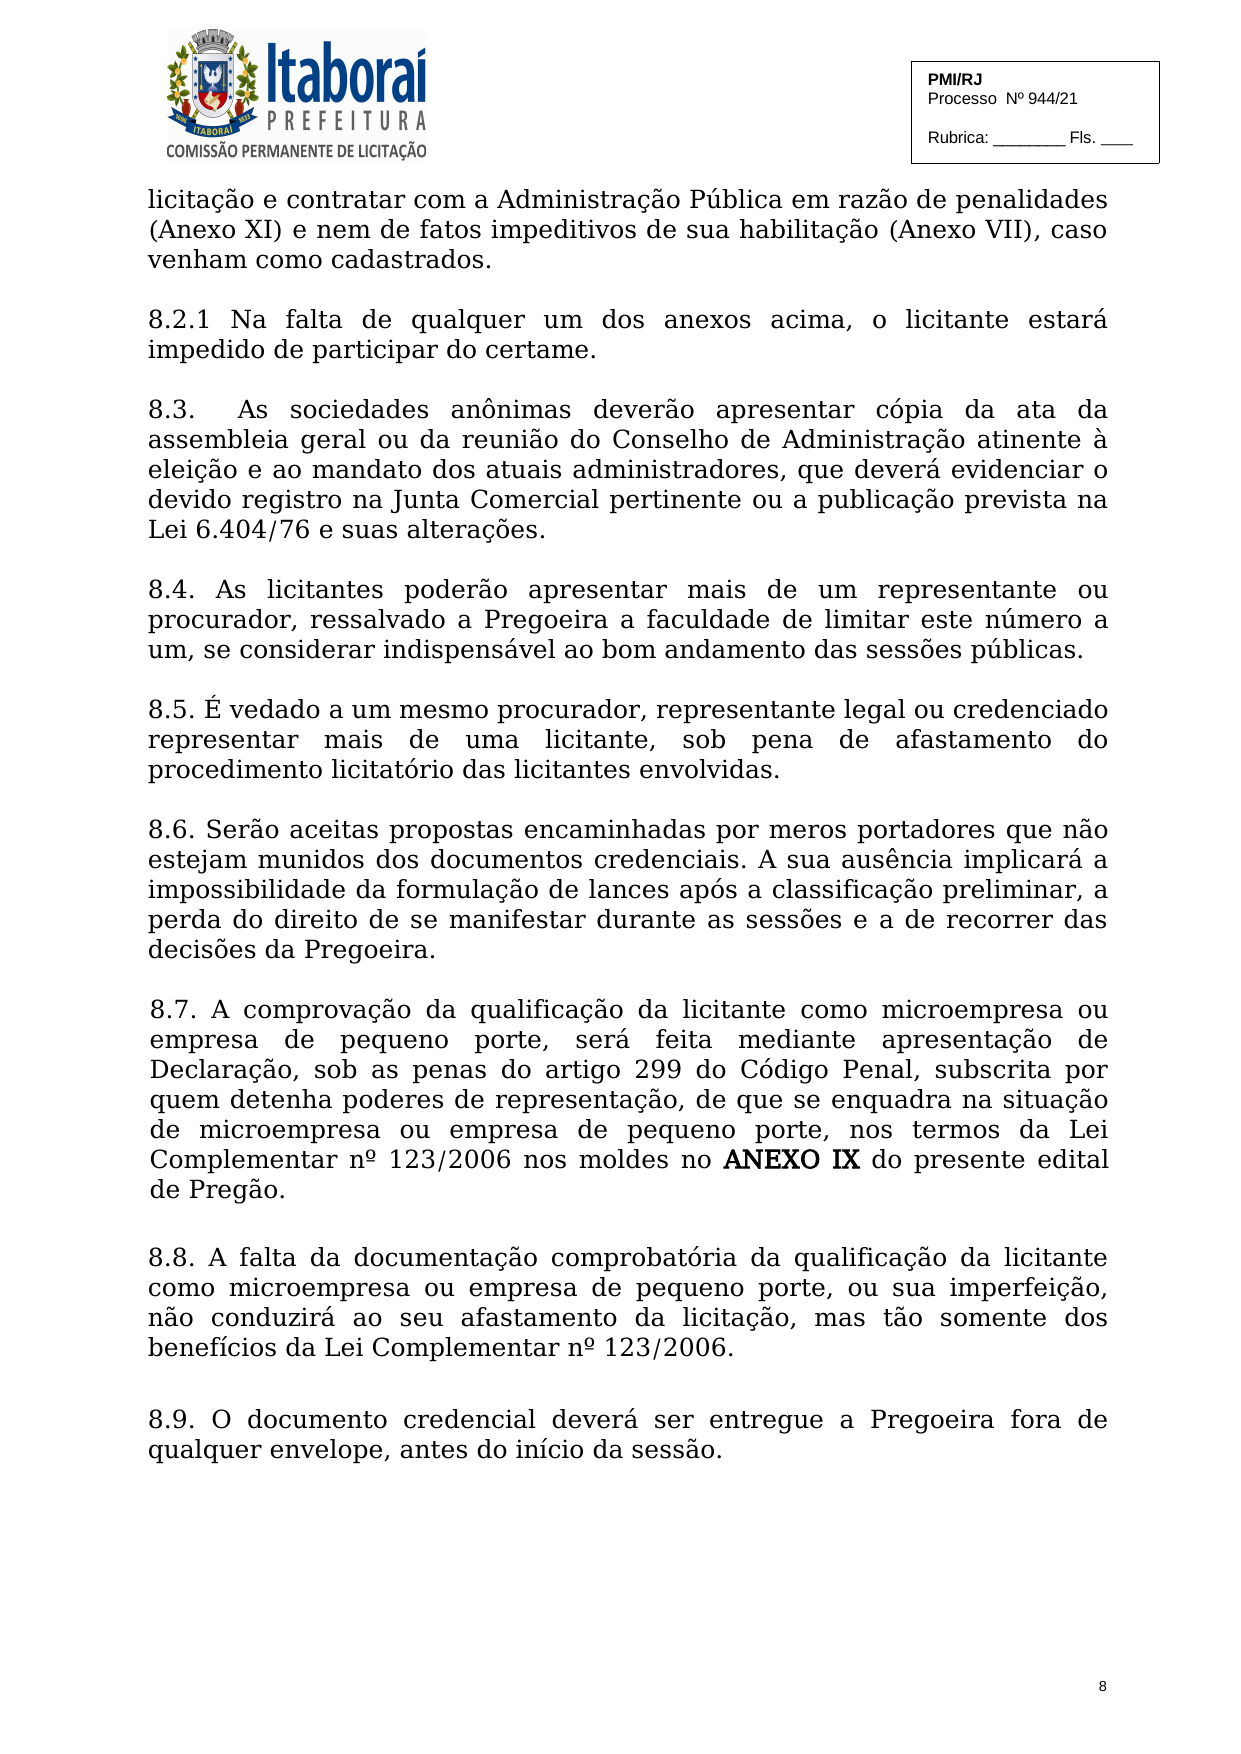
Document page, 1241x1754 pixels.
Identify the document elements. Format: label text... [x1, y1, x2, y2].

text 8.6. Serão aceitas propostas encaminhadas por meros portadores que não estejam munidos dos documentos credenciais. A sua ausência implicará a impossibilidade da formulação de lances após a classificação preliminar, a perda do direito de se manifestar durante as sessões e a de recorrer das decisões da Pregoeira. [148, 813, 1109, 963]
text 8.9. O documento credencial deverá ser entregue a Pregoeira fora de qualquer envelope, antes do início da sessão. [148, 1404, 1109, 1464]
text 8.7. A comprovação da qualificação da licitante como microempresa ou empresa de pequeno porte, será feita mediante apresentação de Declaração, sob as penas do artigo 299 do Código Penal, subscrita por quem detenha poderes de representação, de que se enquadra na situação de microempresa ou empresa de pequeno porte, nos termos da Lei Complementar nº 123/2006 nos moldes no ANEXO IX do presente edital de Pregão. [149, 993, 1109, 1203]
text 8.4. As licitantes poderão apresentar mais de um representante ou procurador, ressalvado a Pregoeira a faculdade de limitar este número a um, se considerar indispensável ao bom andamento das sessões públicas. [148, 573, 1109, 663]
text 8.5. É vedado a um mesmo procurador, representante legal ou credenciado representar mais de uma licitante, sob pena de afastamento do procedimento licitatório das licitantes envolvidas. [148, 693, 1109, 783]
text licitação e contratar com a Administração Pública em razão de penalidades (Anexo XI) e nem de fatos impeditivos de sua habilitação (Anexo VII), caso venham como cadastrados. [148, 183, 1109, 273]
text 8.3. As sociedades anônimas deverão apresentar cópia da ata da assembleia geral ou da reunião do Conselho de Administração atinente à eleição e ao mandato dos atuais administradores, que deverá evidenciar o devido registro na Junta Comercial pertinente ou a publicação prevista na Lei 6.404/76 e suas alterações. [148, 393, 1109, 543]
text 8.8. A falta da documentação comprobatória da qualificação da licitante como microempresa ou empresa de pequeno porte, ou sua imperfeição, não conduzirá ao seu afastamento da licitação, mas tão somente dos benefícios da Lei Complementar nº 123/2006. [148, 1241, 1109, 1361]
text 8.2.1 Na falta de qualquer um dos anexos acima, o licitante estará impedido de participar do certame. [148, 303, 1109, 363]
